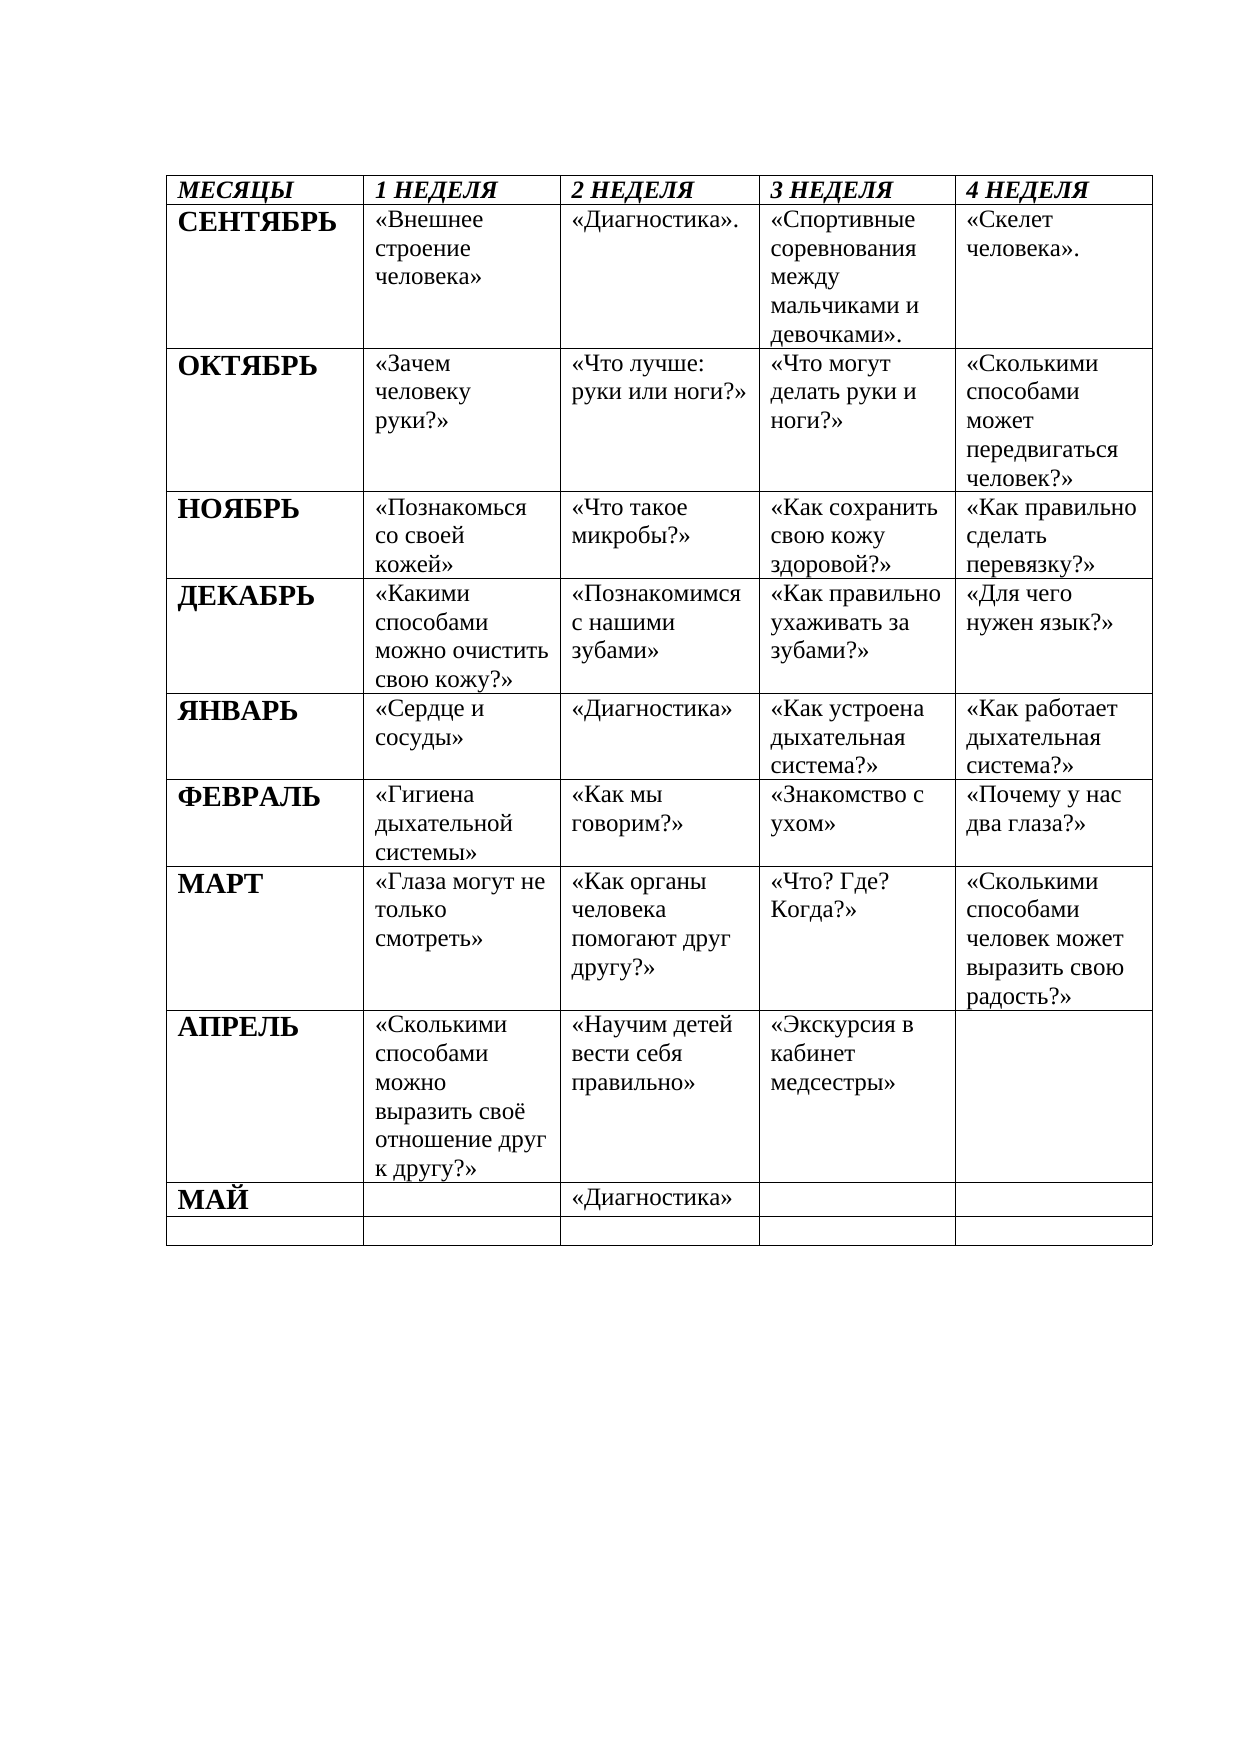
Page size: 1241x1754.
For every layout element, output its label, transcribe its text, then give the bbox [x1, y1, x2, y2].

table_cell АПРЕЛЬ [167, 1011, 363, 1182]
table_cell «Познакомься со своей кожей» [364, 492, 560, 578]
table_cell «Зачем человеку руки?» [364, 349, 560, 491]
table_cell «Сколькими способами человек может выразить свою радость?» [956, 867, 1152, 1009]
table_header 2 НЕДЕЛЯ [561, 176, 759, 204]
table_cell «Сердце и сосуды» [364, 694, 560, 779]
table_cell «Что? Где? Когда?» [760, 867, 955, 1009]
table_cell «Как сохранить свою кожу здоровой?» [760, 492, 955, 578]
table_cell ФЕВРАЛЬ [167, 780, 363, 866]
table_header 1 НЕДЕЛЯ [364, 176, 560, 204]
table_cell «Почему у нас два глаза?» [956, 780, 1152, 866]
table_cell «Гигиена дыхательной системы» [364, 780, 560, 866]
table_cell «Сколькими способами можно выразить своё отношение друг к другу?» [364, 1011, 560, 1182]
table_cell СЕНТЯБРЬ [167, 205, 363, 348]
table_cell ОКТЯБРЬ [167, 349, 363, 491]
table_cell «Для чего нужен язык?» [956, 579, 1152, 693]
table_cell ДЕКАБРЬ [167, 579, 363, 693]
table_cell [956, 1217, 1152, 1244]
table_cell «Спортивные соревнования между мальчиками и девочками». [760, 205, 955, 348]
table_header 3 НЕДЕЛЯ [760, 176, 955, 204]
table_cell «Как правильно сделать перевязку?» [956, 492, 1152, 578]
table_cell [956, 1011, 1152, 1182]
table_cell «Как устроена дыхательная система?» [760, 694, 955, 779]
table_cell «Внешнее строение человека» [364, 205, 560, 348]
table_cell «Диагностика» [561, 694, 759, 779]
table_cell «Что такое микробы?» [561, 492, 759, 578]
table_cell [956, 1183, 1152, 1216]
table_cell «Сколькими способами может передвигаться человек?» [956, 349, 1152, 491]
table_cell «Как работает дыхательная система?» [956, 694, 1152, 779]
table_header МЕСЯЦЫ [167, 176, 363, 204]
table_cell «Как правильно ухаживать за зубами?» [760, 579, 955, 693]
table_cell МАЙ [167, 1183, 363, 1216]
table_cell «Что могут делать руки и ноги?» [760, 349, 955, 491]
table_cell «Диагностика». [561, 205, 759, 348]
table_cell «Какими способами можно очистить свою кожу?» [364, 579, 560, 693]
table_cell [760, 1217, 955, 1244]
table_cell «Что лучше: руки или ноги?» [561, 349, 759, 491]
table_cell «Диагностика» [561, 1183, 759, 1216]
table_cell «Скелет человека». [956, 205, 1152, 348]
table_cell [561, 1217, 759, 1244]
table_cell «Экскурсия в кабинет медсестры» [760, 1011, 955, 1182]
table_header 4 НЕДЕЛЯ [956, 176, 1152, 204]
table_cell НОЯБРЬ [167, 492, 363, 578]
table_cell «Научим детей вести себя правильно» [561, 1011, 759, 1182]
table_cell «Как органы человека помогают друг другу?» [561, 867, 759, 1009]
table_cell ЯНВАРЬ [167, 694, 363, 779]
table_cell МАРТ [167, 867, 363, 1009]
table_cell [167, 1217, 363, 1244]
table_cell «Знакомство с ухом» [760, 780, 955, 866]
table_cell [364, 1183, 560, 1216]
table_cell «Глаза могут не только смотреть» [364, 867, 560, 1009]
table_cell «Познакомимся с нашими зубами» [561, 579, 759, 693]
table_cell «Как мы говорим?» [561, 780, 759, 866]
table_cell [364, 1217, 560, 1244]
table_cell [760, 1183, 955, 1216]
